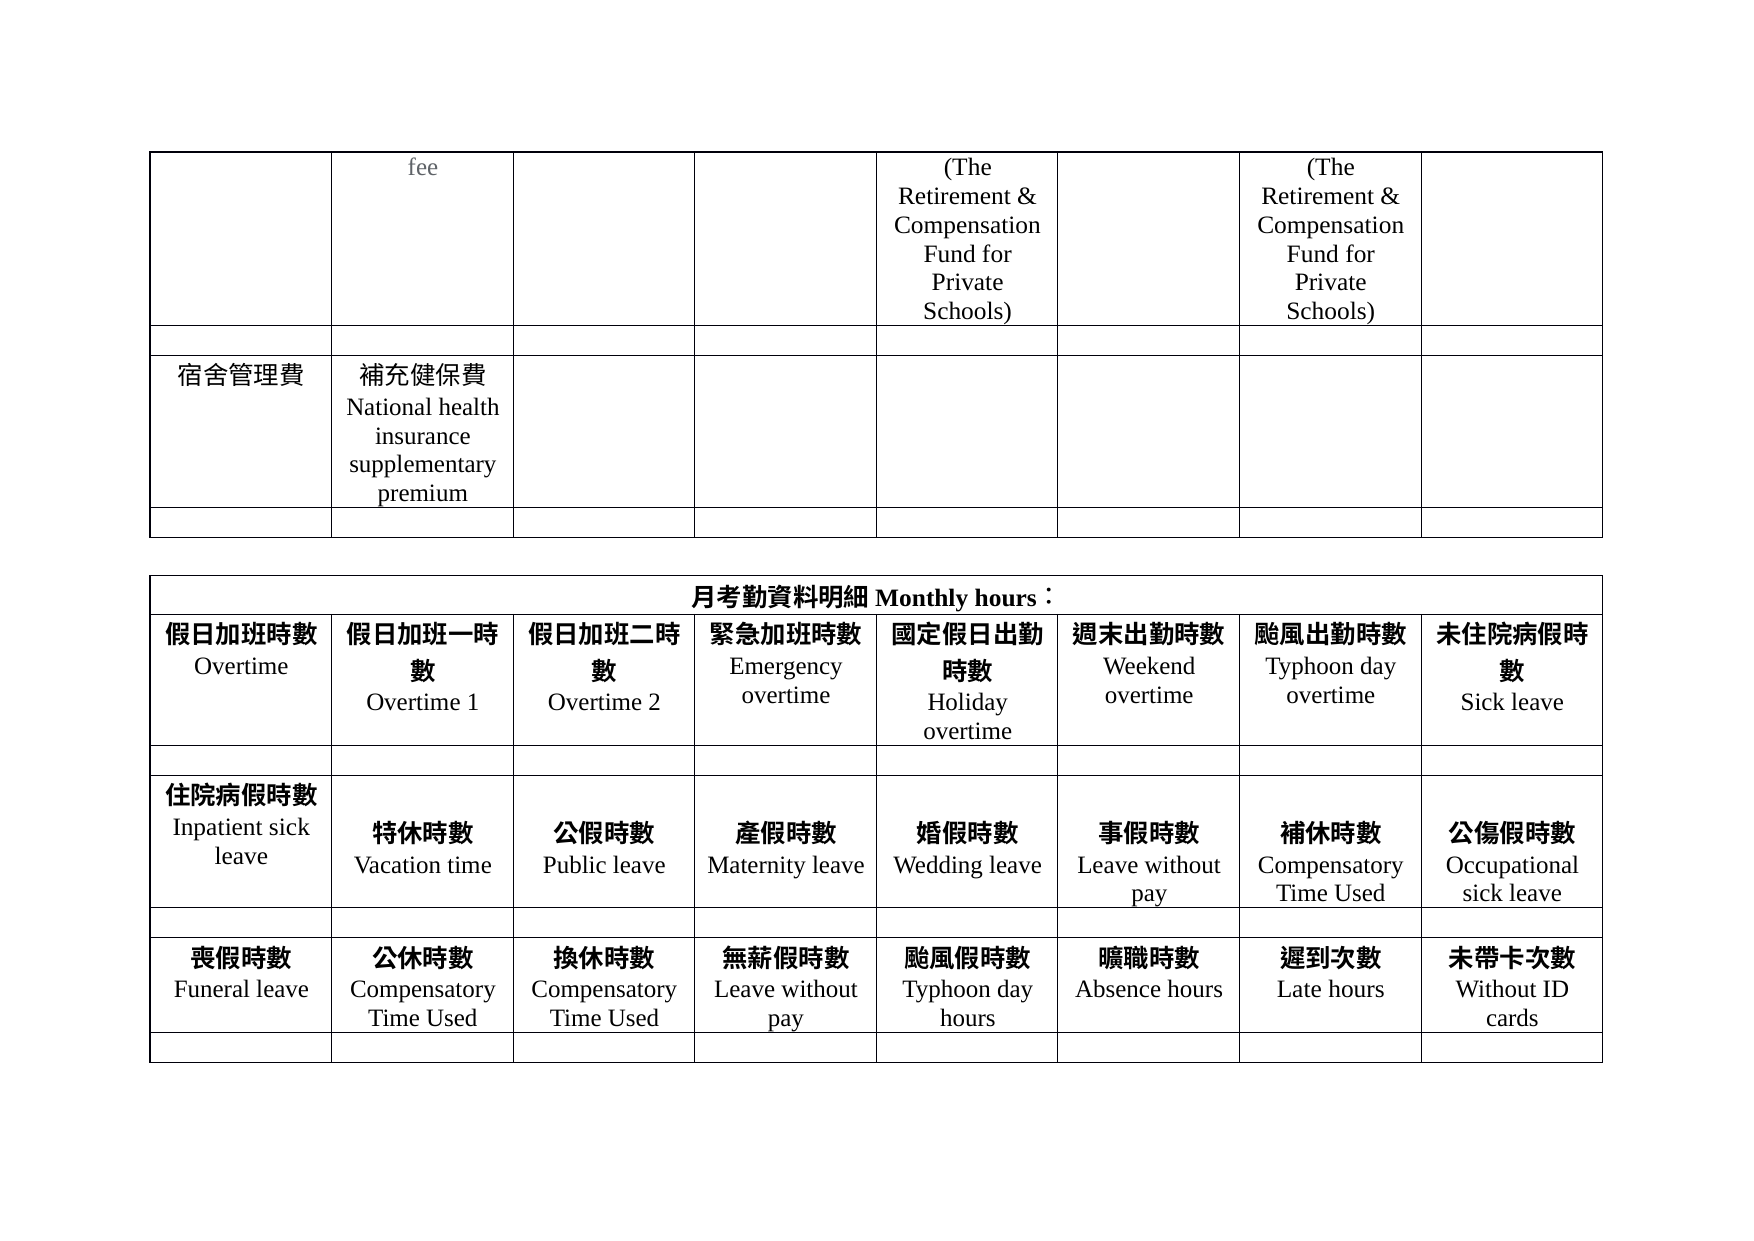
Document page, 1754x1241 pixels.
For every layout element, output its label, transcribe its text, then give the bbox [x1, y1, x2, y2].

table_cell [877, 1033, 1057, 1062]
table_cell 公休時數 Compensatory Time Used [332, 938, 513, 1032]
table_cell 曠職時數 Absence hours [1058, 938, 1239, 1032]
table_cell [1422, 1033, 1602, 1062]
table_cell [1240, 746, 1421, 775]
table_cell [1058, 1033, 1239, 1062]
table_cell [1058, 908, 1239, 937]
table_cell [1058, 153, 1239, 325]
table_cell [514, 746, 694, 775]
table_cell [695, 908, 876, 937]
table_cell [1058, 746, 1239, 775]
table_cell [1422, 746, 1602, 775]
table_cell [877, 356, 1057, 507]
table_cell [1422, 153, 1602, 325]
table_cell [695, 508, 876, 537]
table_cell [332, 908, 513, 937]
table_cell [1240, 356, 1421, 507]
table_cell 緊急加班時數 Emergency overtime [695, 615, 876, 745]
table_cell 颱風出勤時數 Typhoon day overtime [1240, 615, 1421, 745]
table_header 月考勤資料明細 Monthly hours： [151, 576, 1602, 614]
table_cell [877, 908, 1057, 937]
table_cell 婚假時數 Wedding leave [877, 776, 1057, 907]
table_cell [695, 1033, 876, 1062]
table_cell 公假時數 Public leave [514, 776, 694, 907]
table_cell 公傷假時數 Occupational sick leave [1422, 776, 1602, 907]
table_cell 事假時數 Leave without pay [1058, 776, 1239, 907]
table_cell 未住院病假時數 Sick leave [1422, 615, 1602, 745]
table_cell fee [332, 153, 513, 325]
table_cell [1422, 908, 1602, 937]
table_cell [514, 508, 694, 537]
table_cell [695, 746, 876, 775]
table_cell [514, 326, 694, 355]
table_cell 住院病假時數 Inpatient sick leave [151, 776, 331, 907]
table_cell [1422, 356, 1602, 507]
table_cell [514, 908, 694, 937]
table_cell 補休時數 Compensatory Time Used [1240, 776, 1421, 907]
table_cell [1058, 356, 1239, 507]
table_cell [151, 1033, 331, 1062]
table_cell 假日加班二時數 Overtime 2 [514, 615, 694, 745]
table_cell [1058, 326, 1239, 355]
table_cell [1058, 508, 1239, 537]
table_cell [695, 326, 876, 355]
table_cell [695, 356, 876, 507]
table_cell 宿舍管理費 [151, 356, 331, 507]
table_cell 颱風假時數 Typhoon day hours [877, 938, 1057, 1032]
table_cell (The Retirement & Compensation Fund for Private Schools) [1240, 153, 1421, 325]
table_cell [514, 1033, 694, 1062]
table_cell 補充健保費 National health insurance supplementary premium [332, 356, 513, 507]
table_cell [1422, 508, 1602, 537]
table_cell [151, 326, 331, 355]
table_cell [695, 153, 876, 325]
table_cell [332, 508, 513, 537]
table_cell [877, 508, 1057, 537]
table_cell [1422, 326, 1602, 355]
table_cell [151, 746, 331, 775]
table_cell [514, 356, 694, 507]
table_cell [1240, 326, 1421, 355]
table_cell 假日加班一時數 Overtime 1 [332, 615, 513, 745]
table_cell 換休時數 Compensatory Time Used [514, 938, 694, 1032]
table_cell 特休時數 Vacation time [332, 776, 513, 907]
table_cell [877, 326, 1057, 355]
table_cell [151, 153, 331, 325]
table_cell [514, 153, 694, 325]
table_cell 國定假日出勤時數 Holiday overtime [877, 615, 1057, 745]
table_cell 產假時數 Maternity leave [695, 776, 876, 907]
table_cell [1240, 508, 1421, 537]
table_cell 假日加班時數 Overtime [151, 615, 331, 745]
table_cell [877, 746, 1057, 775]
table_cell [332, 326, 513, 355]
table_cell 週末出勤時數 Weekend overtime [1058, 615, 1239, 745]
table_cell 喪假時數 Funeral leave [151, 938, 331, 1032]
table_cell [1240, 1033, 1421, 1062]
table_cell [151, 508, 331, 537]
table_cell [332, 746, 513, 775]
table_cell [1240, 908, 1421, 937]
table_cell [151, 908, 331, 937]
table_cell 遲到次數 Late hours [1240, 938, 1421, 1032]
table_cell (The Retirement & Compensation Fund for Private Schools) [877, 153, 1057, 325]
table_cell 未帶卡次數 Without ID cards [1422, 938, 1602, 1032]
table_cell 無薪假時數 Leave without pay [695, 938, 876, 1032]
table_cell [332, 1033, 513, 1062]
